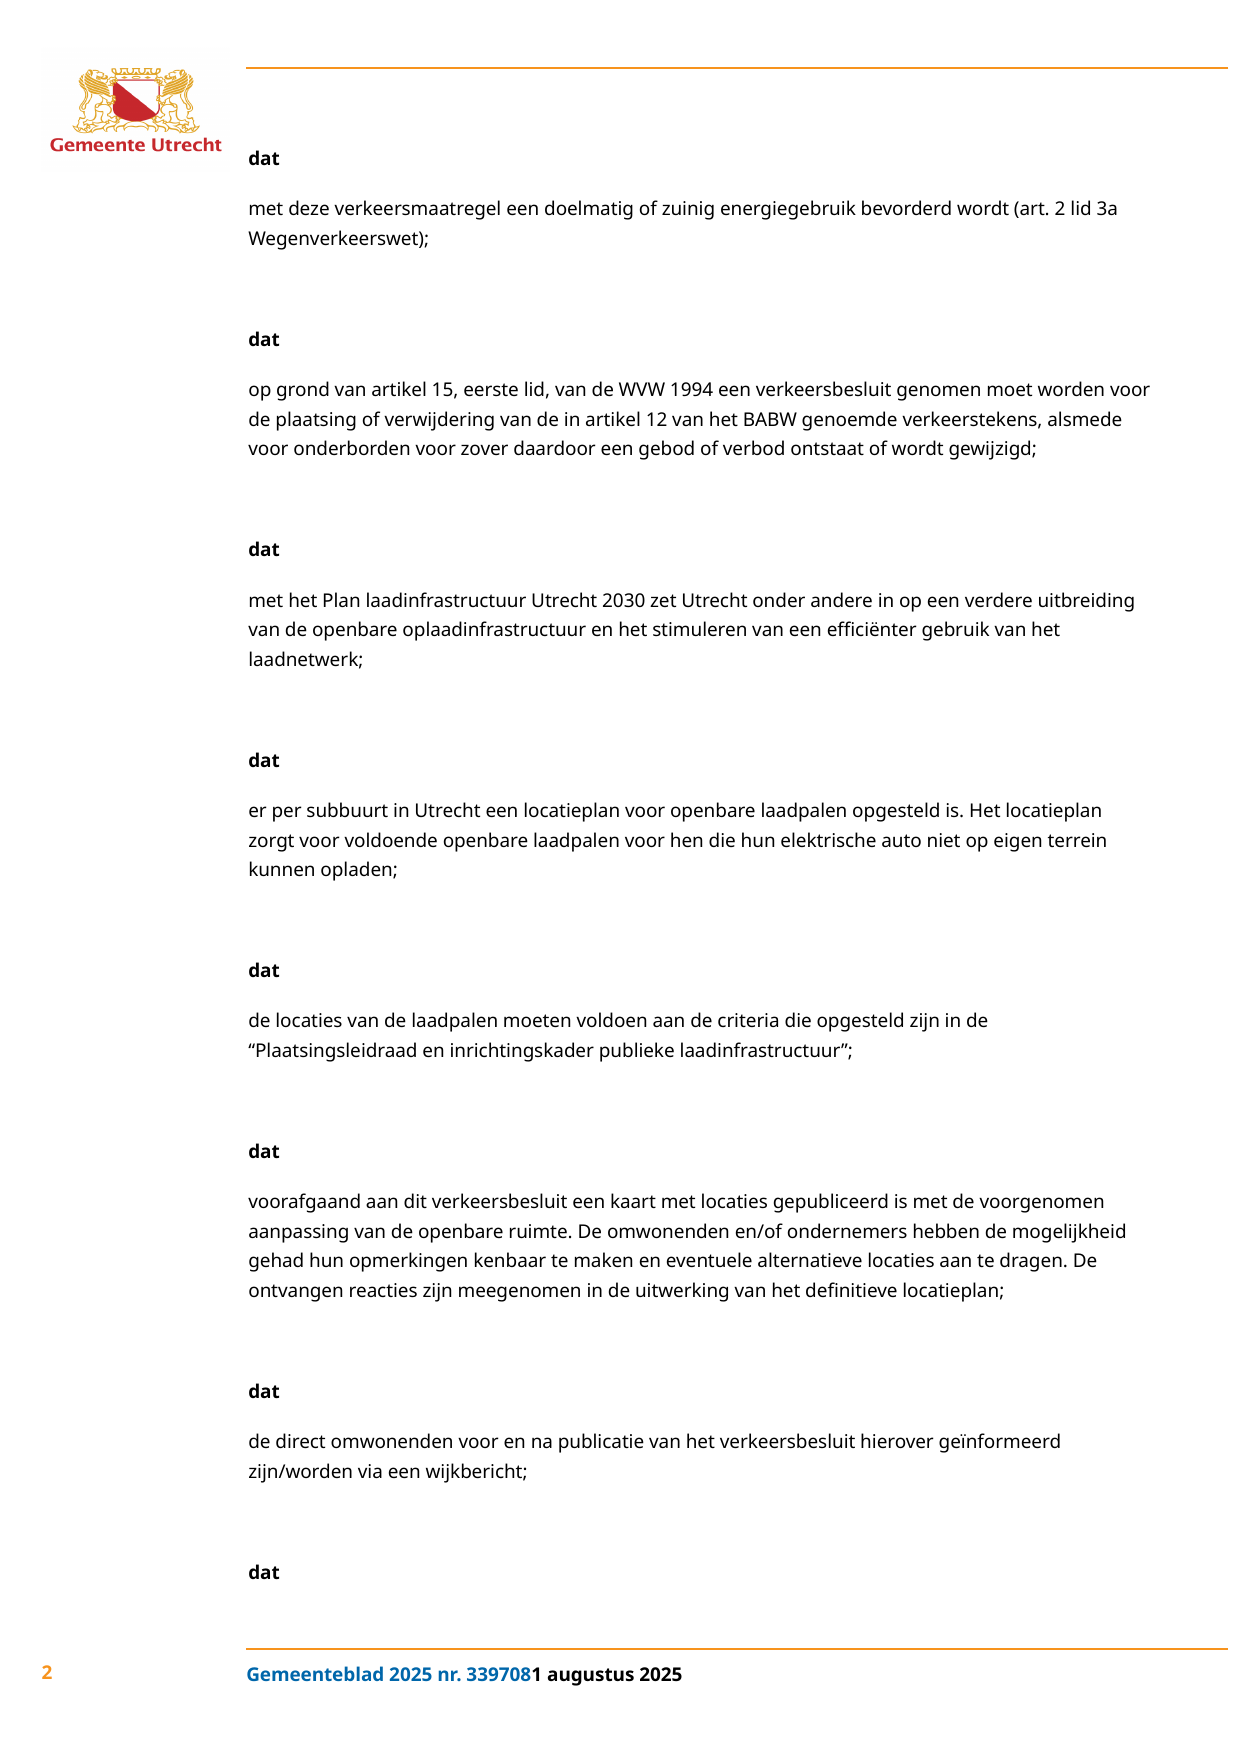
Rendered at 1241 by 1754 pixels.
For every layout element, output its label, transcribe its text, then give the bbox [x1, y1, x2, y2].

text voorafgaand aan dit verkeersbesluit een kaart met locaties gepubliceerd is met de voorgenomen aanpassing van de openbare ruimte. De omwonenden en/of ondernemers hebben de mogelijkheid gehad hun opmerkingen kenbaar te maken en eventuele alternatieve locaties aan te dragen. De ontvangen reacties zijn meegenomen in de uitwerking van het definitieve locatieplan; [248, 1188, 1152, 1303]
text er per subbuurt in Utrecht een locatieplan voor openbare laadpalen opgesteld is. Het locatieplan zorgt voor voldoende openbare laadpalen voor hen die hun elektrische auto niet op eigen terrein kunnen opladen; [248, 797, 1152, 882]
text met het Plan laadinfrastructuur Utrecht 2030 zet Utrecht onder andere in op een verdere uitbreiding van de openbare oplaadinfrastructuur en het stimuleren van een efficiënter gebruik van het laadnetwerk; [248, 587, 1152, 672]
text dat [248, 1138, 1152, 1164]
text dat [248, 957, 1152, 983]
text dat [248, 145, 1152, 171]
text dat [248, 536, 1152, 562]
text dat [248, 326, 1152, 352]
text op grond van artikel 15, eerste lid, van de WVW 1994 een verkeersbesluit genomen moet worden voor de plaatsing of verwijdering van de in artikel 12 van het BABW genoemde verkeerstekens, alsmede voor onderborden voor zover daardoor een gebod of verbod ontstaat of wordt gewijzigd; [248, 376, 1152, 461]
text dat [248, 1378, 1152, 1404]
picture [41, 47, 231, 172]
text de direct omwonenden voor en na publicatie van het verkeersbesluit hierover geïnformeerd zijn/worden via een wijkbericht; [248, 1428, 1152, 1484]
text dat [248, 1559, 1152, 1585]
text de locaties van de laadpalen moeten voldoen aan de criteria die opgesteld zijn in de “Plaatsingsleidraad en inrichtingskader publieke laadinfrastructuur”; [248, 1008, 1152, 1063]
text met deze verkeersmaatregel een doelmatig of zuinig energiegebruik bevorderd wordt (art. 2 lid 3a Wegenverkeerswet); [248, 196, 1152, 251]
text dat [248, 747, 1152, 773]
